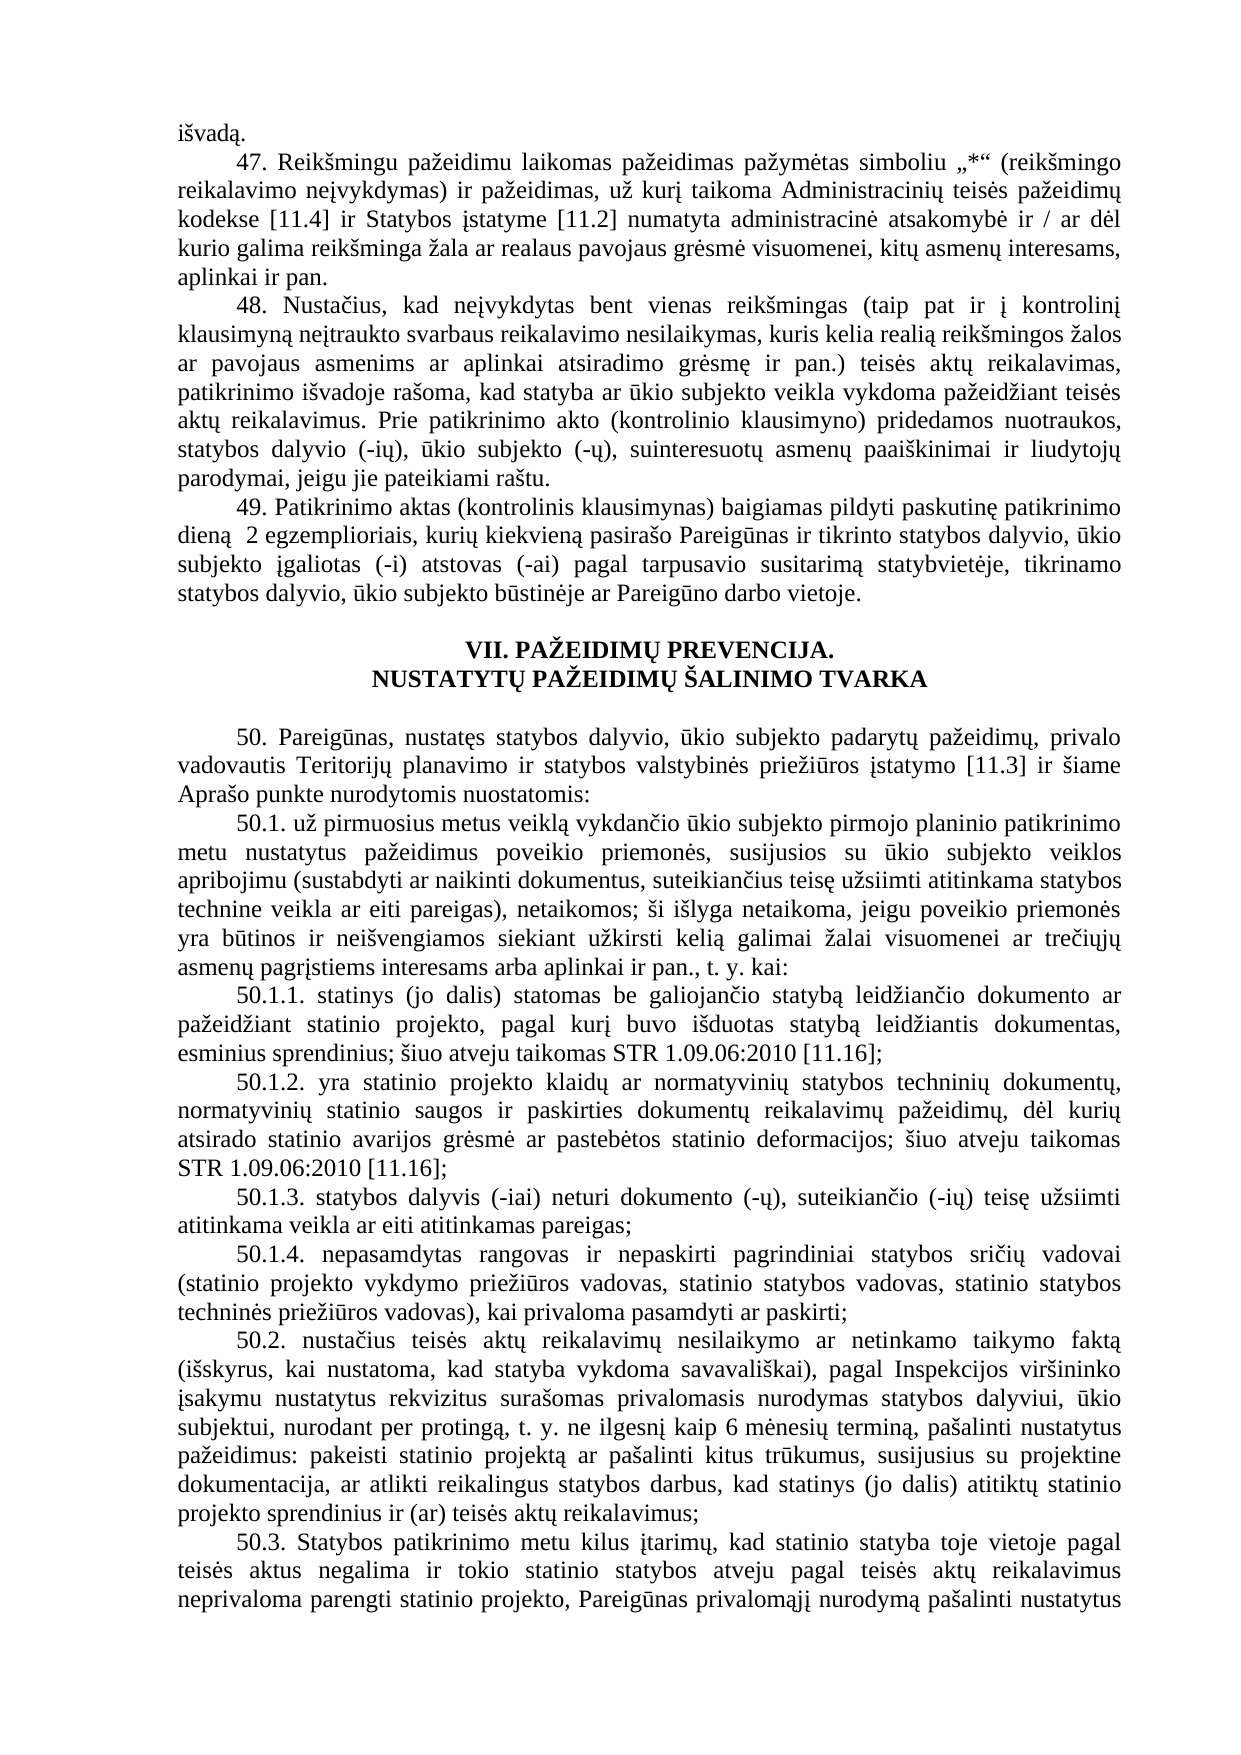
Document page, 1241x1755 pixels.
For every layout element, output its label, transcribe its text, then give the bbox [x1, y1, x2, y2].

text 50.1.2. yra statinio projekto klaidų ar normatyvinių statybos techninių dokumentų, normatyvinių statinio saugos ir paskirties dokumentų reikalavimų pažeidimų, dėl kurių atsirado statinio avarijos grėsmė ar pastebėtos statinio deformacijos; šiuo atveju taikomas STR 1.09.06:2010 [11.16]; [177, 1067, 1122, 1182]
text 50.1.1. statinys (jo dalis) statomas be galiojančio statybą leidžiančio dokumento ar pažeidžiant statinio projekto, pagal kurį buvo išduotas statybą leidžiantis dokumentas, esminius sprendinius; šiuo atveju taikomas STR 1.09.06:2010 [11.16]; [177, 981, 1122, 1067]
text 50.3. Statybos patikrinimo metu kilus įtarimų, kad statinio statyba toje vietoje pagal teisės aktus negalima ir tokio statinio statybos atveju pagal teisės aktų reikalavimus neprivaloma parengti statinio projekto, Pareigūnas privalomąjį nurodymą pašalinti nustatytus [177, 1527, 1122, 1613]
text išvadą. [177, 118, 1122, 147]
text 50.2. nustačius teisės aktų reikalavimų nesilaikymo ar netinkamo taikymo faktą (išskyrus, kai nustatoma, kad statyba vykdoma savavališkai), pagal Inspekcijos viršininko įsakymu nustatytus rekvizitus surašomas privalomasis nurodymas statybos dalyviui, ūkio subjektui, nurodant per protingą, t. y. ne ilgesnį kaip 6 mėnesių terminą, pašalinti nustatytus pažeidimus: pakeisti statinio projektą ar pašalinti kitus trūkumus, susijusius su projektine dokumentacija, ar atlikti reikalingus statybos darbus, kad statinys (jo dalis) atitiktų statinio projekto sprendinius ir (ar) teisės aktų reikalavimus; [177, 1326, 1122, 1527]
text VII. PAŽEIDIMŲ PREVENCIJA. [177, 636, 1122, 664]
text 50.1.4. nepasamdytas rangovas ir nepaskirti pagrindiniai statybos sričių vadovai (statinio projekto vykdymo priežiūros vadovas, statinio statybos vadovas, statinio statybos techninės priežiūros vadovas), kai privaloma pasamdyti ar paskirti; [177, 1239, 1122, 1326]
text 50. Pareigūnas, nustatęs statybos dalyvio, ūkio subjekto padarytų pažeidimų, privalo vadovautis Teritorijų planavimo ir statybos valstybinės priežiūros įstatymo [11.3] ir šiame Aprašo punkte nurodytomis nuostatomis: [177, 722, 1122, 808]
text 47. Reikšmingu pažeidimu laikomas pažeidimas pažymėtas simboliu „*“ (reikšmingo reikalavimo neįvykdymas) ir pažeidimas, už kurį taikoma Administracinių teisės pažeidimų kodekse [11.4] ir Statybos įstatyme [11.2] numatyta administracinė atsakomybė ir / ar dėl kurio galima reikšminga žala ar realaus pavojaus grėsmė visuomenei, kitų asmenų interesams, aplinkai ir pan. [177, 147, 1122, 291]
text 50.1.3. statybos dalyvis (-iai) neturi dokumento (-ų), suteikiančio (-ių) teisę užsiimti atitinkama veikla ar eiti atitinkamas pareigas; [177, 1182, 1122, 1239]
text 50.1. už pirmuosius metus veiklą vykdančio ūkio subjekto pirmojo planinio patikrinimo metu nustatytus pažeidimus poveikio priemonės, susijusios su ūkio subjekto veiklos apribojimu (sustabdyti ar naikinti dokumentus, suteikiančius teisę užsiimti atitinkama statybos technine veikla ar eiti pareigas), netaikomos; ši išlyga netaikoma, jeigu poveikio priemonės yra būtinos ir neišvengiamos siekiant užkirsti kelią galimai žalai visuomenei ar trečiųjų asmenų pagrįstiems interesams arba aplinkai ir pan., t. y. kai: [177, 808, 1122, 981]
text NUSTATYTŲ PAŽEIDIMŲ ŠALINIMO TVARKA [177, 664, 1122, 693]
text 48. Nustačius, kad neįvykdytas bent vienas reikšmingas (taip pat ir į kontrolinį klausimyną neįtraukto svarbaus reikalavimo nesilaikymas, kuris kelia realią reikšmingos žalos ar pavojaus asmenims ar aplinkai atsiradimo grėsmę ir pan.) teisės aktų reikalavimas, patikrinimo išvadoje rašoma, kad statyba ar ūkio subjekto veikla vykdoma pažeidžiant teisės aktų reikalavimus. Prie patikrinimo akto (kontrolinio klausimyno) pridedamos nuotraukos, statybos dalyvio (-ių), ūkio subjekto (-ų), suinteresuotų asmenų paaiškinimai ir liudytojų parodymai, jeigu jie pateikiami raštu. [177, 291, 1122, 492]
text 49. Patikrinimo aktas (kontrolinis klausimynas) baigiamas pildyti paskutinę patikrinimo dieną 2 egzemplioriais, kurių kiekvieną pasirašo Pareigūnas ir tikrinto statybos dalyvio, ūkio subjekto įgaliotas (-i) atstovas (-ai) pagal tarpusavio susitarimą statybvietėje, tikrinamo statybos dalyvio, ūkio subjekto būstinėje ar Pareigūno darbo vietoje. [177, 492, 1122, 607]
